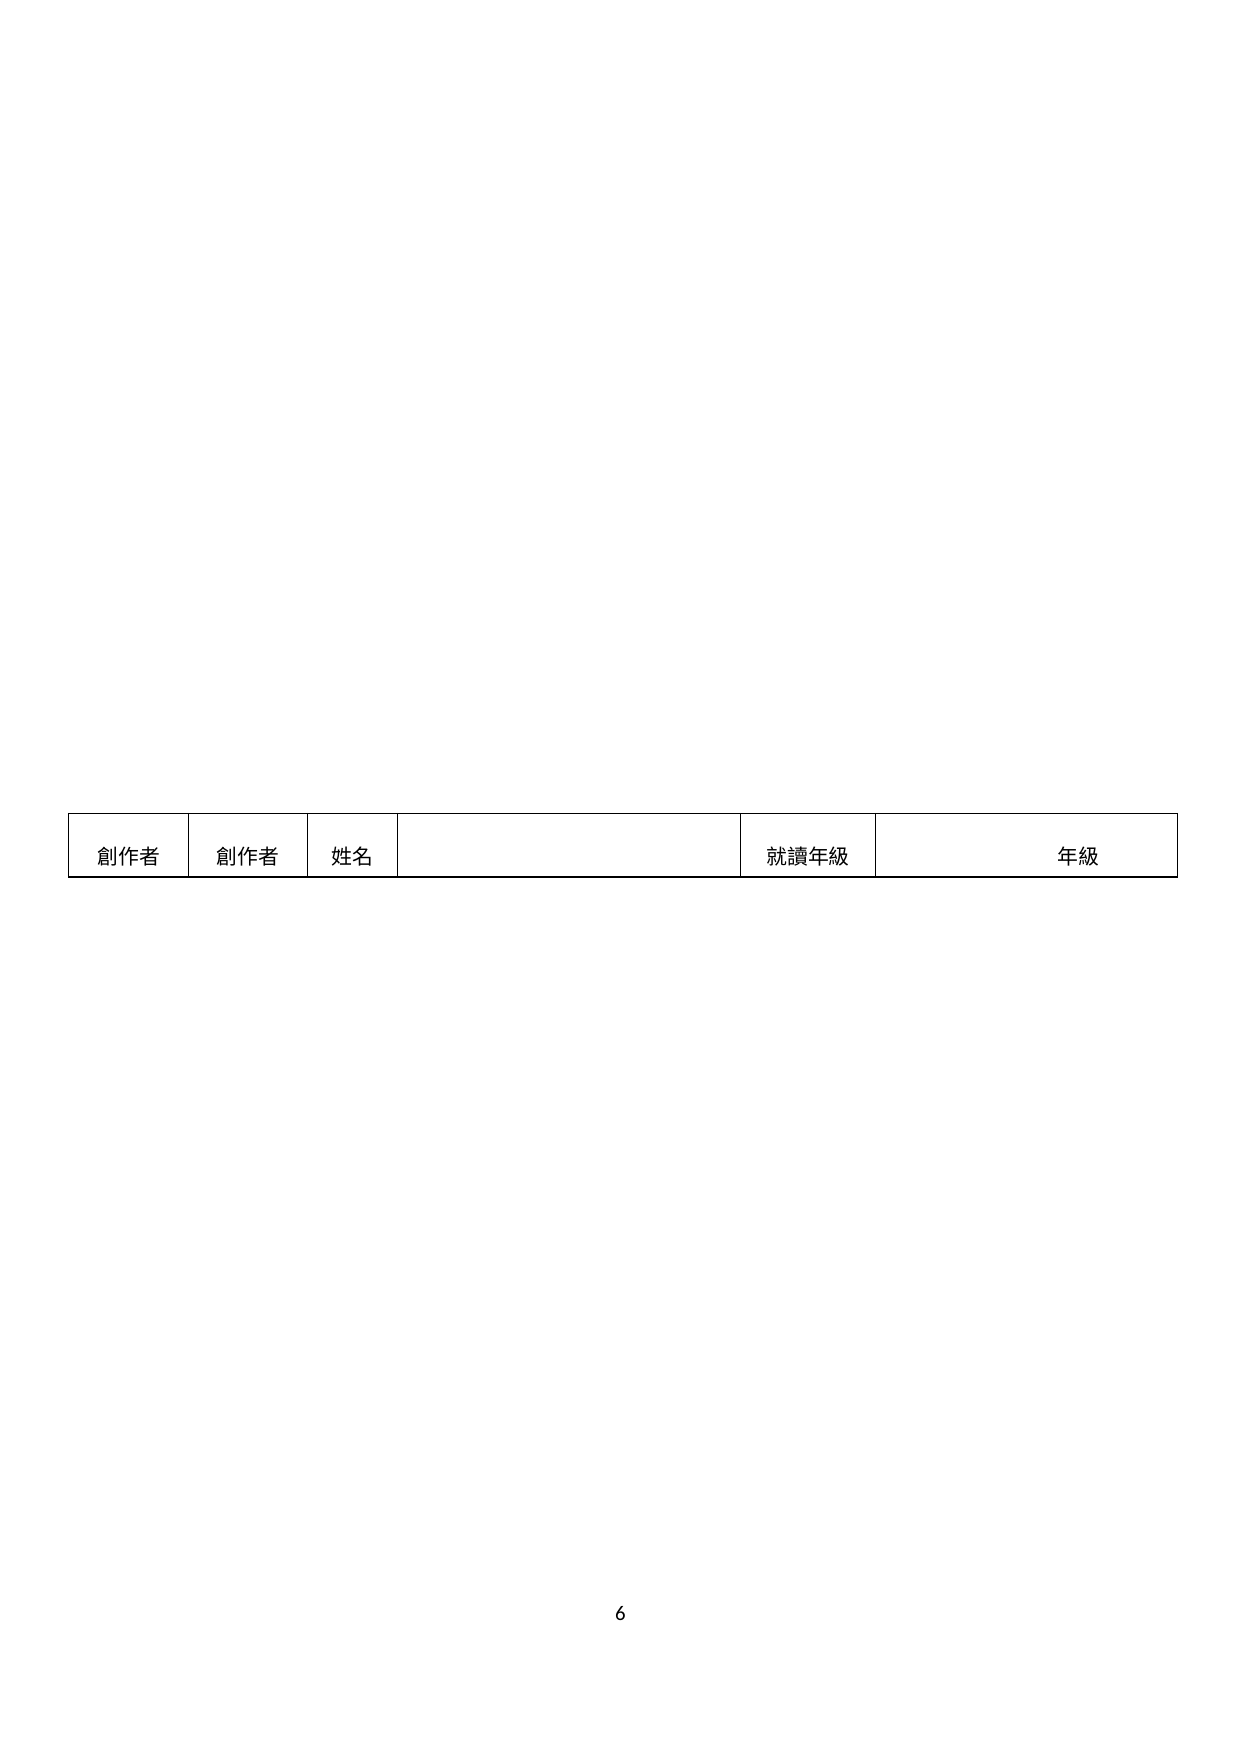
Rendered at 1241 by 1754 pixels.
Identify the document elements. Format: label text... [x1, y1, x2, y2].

table_cell 姓名 [308, 814, 397, 876]
table_cell 年級 [876, 814, 1177, 876]
table_cell 創作者 [189, 814, 307, 876]
table_cell 就讀年級 [741, 814, 875, 876]
table_cell [398, 814, 740, 876]
table_cell 創作者 [69, 814, 188, 876]
